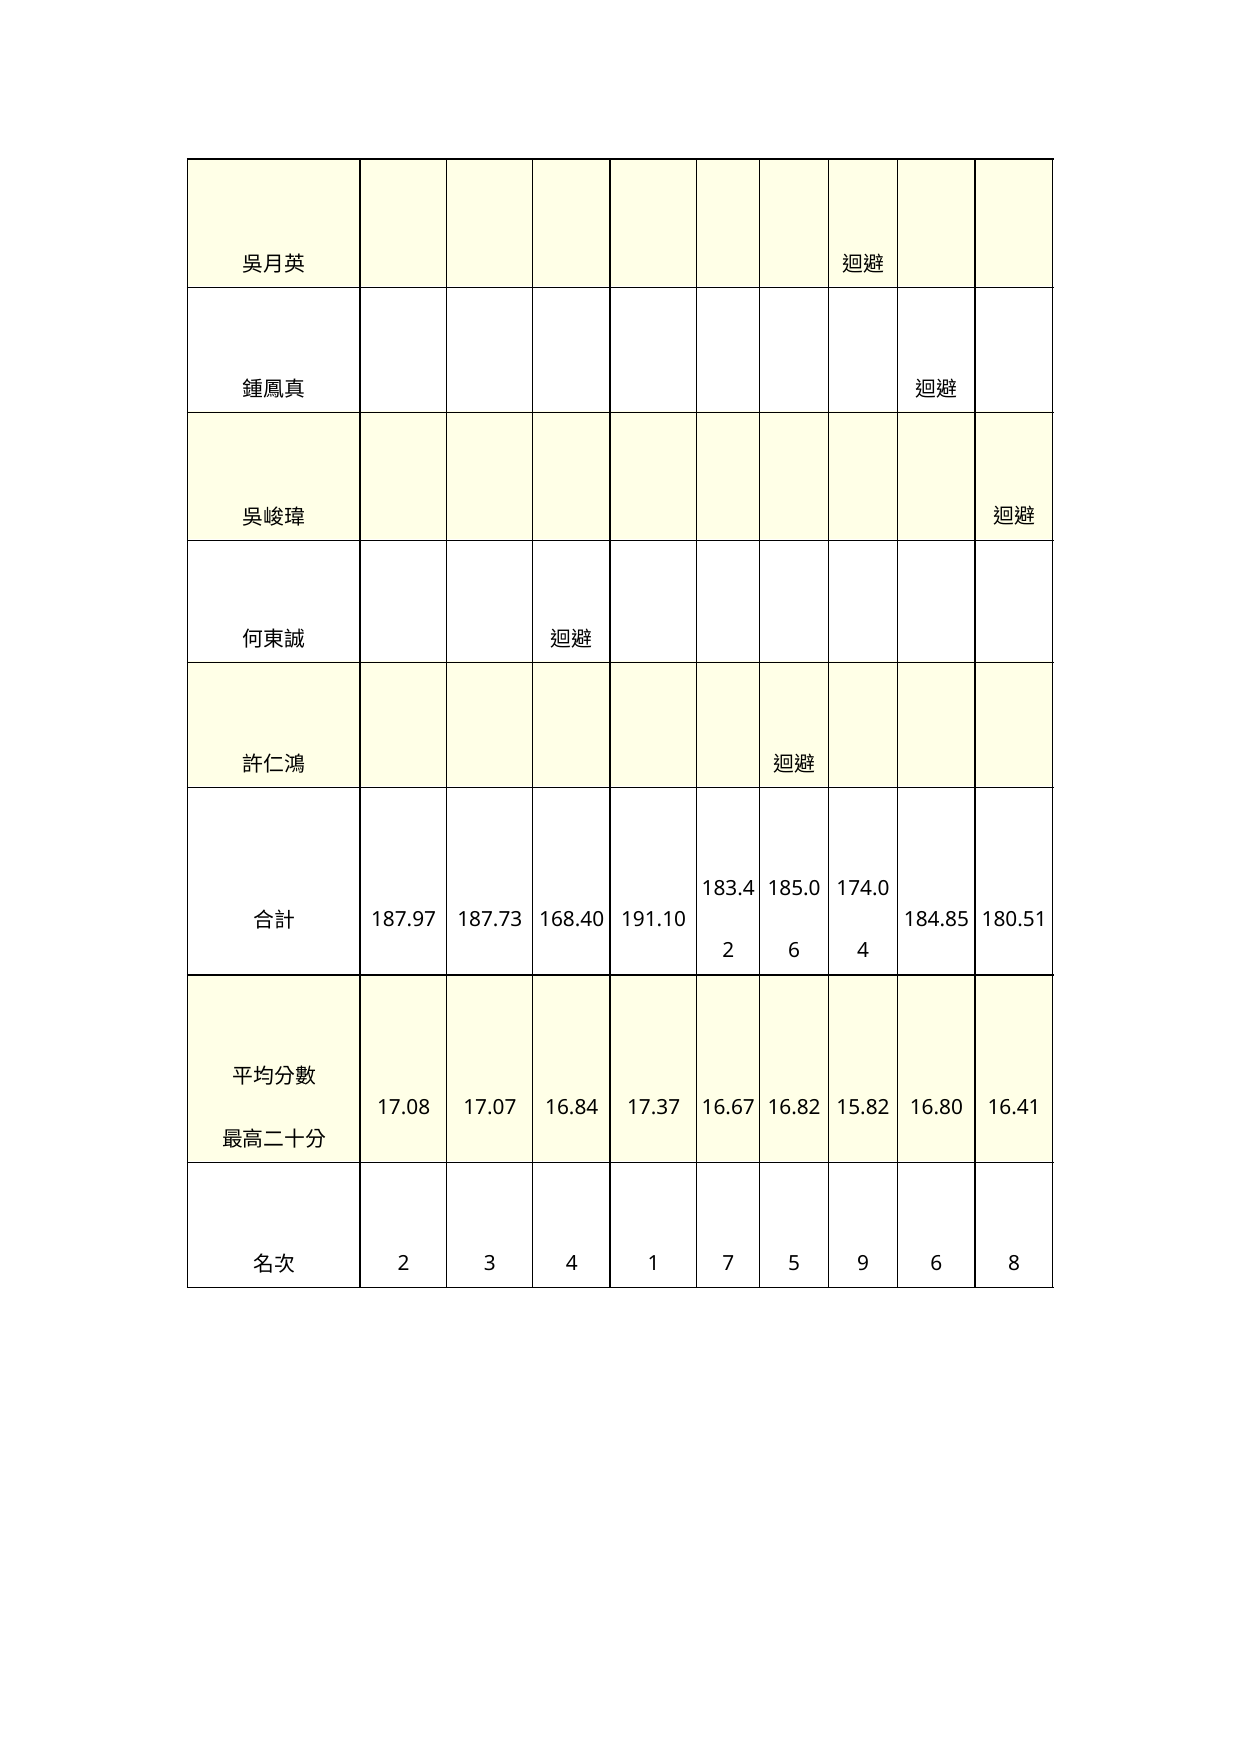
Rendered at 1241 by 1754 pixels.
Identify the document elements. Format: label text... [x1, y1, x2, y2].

table_cell [760, 541, 828, 661]
table_cell [533, 413, 609, 539]
table_cell [611, 160, 696, 286]
table_cell 2 [361, 1163, 446, 1286]
table_cell 8 [976, 1163, 1052, 1286]
table_cell 16.41 [976, 976, 1052, 1161]
table_cell 合計 [188, 788, 359, 974]
table_cell [361, 663, 446, 786]
table_cell 鍾鳳真 [188, 288, 359, 411]
table_cell 許仁鴻 [188, 663, 359, 786]
table_cell [361, 413, 446, 539]
table_cell 191.10 [611, 788, 696, 974]
table_cell [697, 663, 759, 786]
table_cell [447, 663, 532, 786]
table_cell [829, 541, 897, 661]
table_cell [898, 541, 974, 661]
table_cell [611, 663, 696, 786]
table_cell [697, 160, 759, 286]
table_cell 1 [611, 1163, 696, 1286]
table_cell [760, 413, 828, 539]
table_cell [533, 663, 609, 786]
table_cell [611, 541, 696, 661]
table_cell [829, 413, 897, 539]
table_cell 16.82 [760, 976, 828, 1161]
table_cell [697, 541, 759, 661]
table_cell [976, 288, 1052, 411]
table_cell 迴避 [760, 663, 828, 786]
table_cell [447, 288, 532, 411]
table_cell 17.07 [447, 976, 532, 1161]
table_cell 吳月英 [188, 160, 359, 286]
table_cell 何東誠 [188, 541, 359, 661]
table_cell 9 [829, 1163, 897, 1286]
table_cell [533, 288, 609, 411]
table_cell [611, 413, 696, 539]
table_cell [760, 160, 828, 286]
table_cell 187.73 [447, 788, 532, 974]
table_cell [697, 288, 759, 411]
table_cell 平均分數 最高二十分 [188, 976, 359, 1161]
table_cell 名次 [188, 1163, 359, 1286]
table_cell 168.40 [533, 788, 609, 974]
table_cell [361, 288, 446, 411]
table_cell [829, 288, 897, 411]
table_cell 174.04 [829, 788, 897, 974]
table_cell [898, 413, 974, 539]
table_cell 184.85 [898, 788, 974, 974]
table_cell 5 [760, 1163, 828, 1286]
table_cell 4 [533, 1163, 609, 1286]
table_cell [976, 160, 1052, 286]
table_cell [533, 160, 609, 286]
table_cell [361, 160, 446, 286]
table_cell [898, 160, 974, 286]
table_cell 15.82 [829, 976, 897, 1161]
table_cell [611, 288, 696, 411]
table_cell 迴避 [533, 541, 609, 661]
table_cell 185.06 [760, 788, 828, 974]
table_cell 3 [447, 1163, 532, 1286]
table_cell [447, 541, 532, 661]
table_cell 17.37 [611, 976, 696, 1161]
table_cell 迴避 [976, 413, 1052, 539]
table_cell [976, 541, 1052, 661]
table_cell 187.97 [361, 788, 446, 974]
table_cell 6 [898, 1163, 974, 1286]
table_cell [447, 413, 532, 539]
table_cell 180.51 [976, 788, 1052, 974]
table_cell [898, 663, 974, 786]
table_cell 迴避 [829, 160, 897, 286]
table_cell [976, 663, 1052, 786]
table_cell 迴避 [898, 288, 974, 411]
table_cell [361, 541, 446, 661]
table_cell [697, 413, 759, 539]
table_cell [829, 663, 897, 786]
table_cell 16.84 [533, 976, 609, 1161]
table_cell 183.42 [697, 788, 759, 974]
table_cell 16.67 [697, 976, 759, 1161]
table_cell 17.08 [361, 976, 446, 1161]
table_cell [447, 160, 532, 286]
table_cell 16.80 [898, 976, 974, 1161]
table_cell [760, 288, 828, 411]
table_cell 7 [697, 1163, 759, 1286]
table_cell 吳峻瑋 [188, 413, 359, 539]
